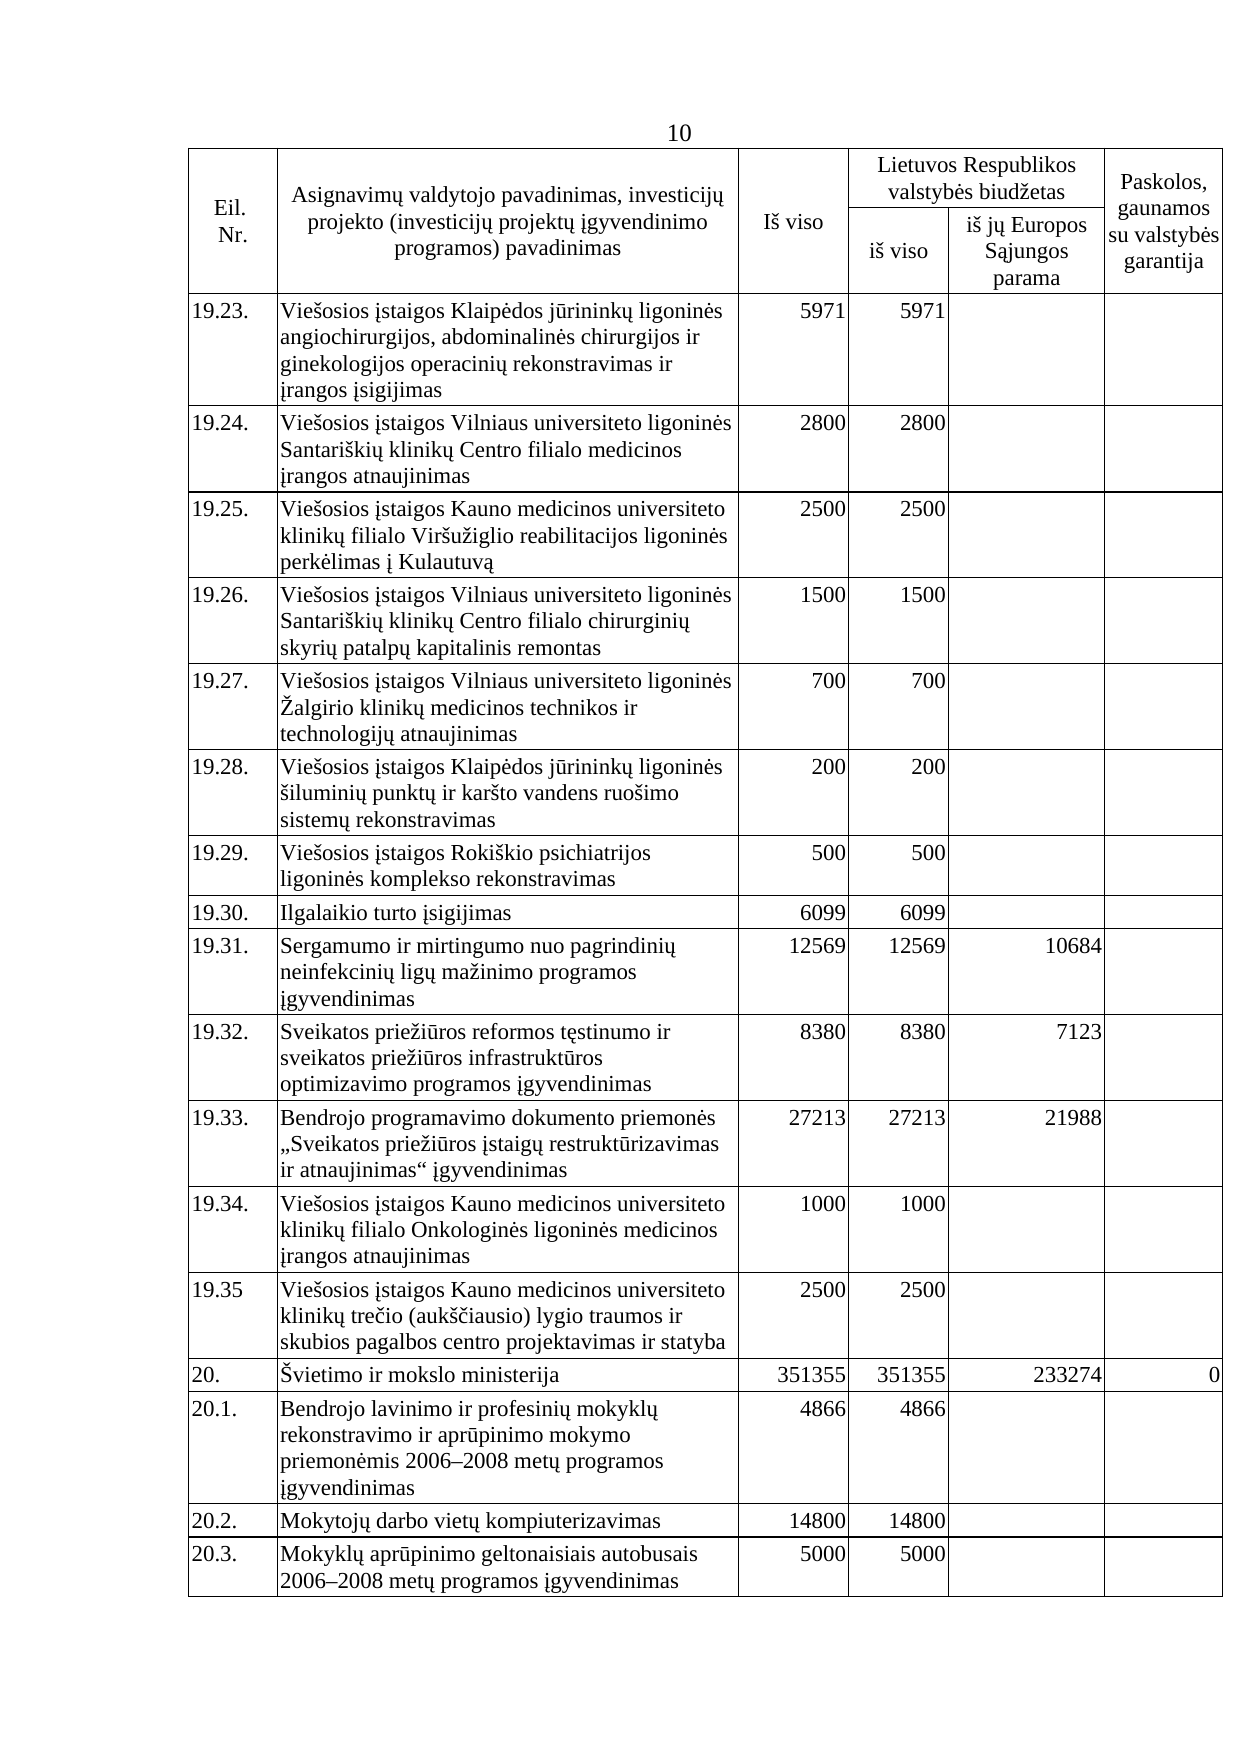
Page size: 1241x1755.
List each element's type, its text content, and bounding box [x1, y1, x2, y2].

table_cell Sergamumo ir mirtingumo nuo pagrindinių neinfekcinių ligų mažinimo programos įgyvendinimas [278, 929, 738, 1014]
table_cell 351355 [739, 1359, 848, 1391]
table_cell 12569 [849, 929, 948, 1014]
table_cell Viešosios įstaigos Vilniaus universiteto ligoninės Santariškių klinikų Centro filialo chirurginių skyrių patalpų kapitalinis remontas [278, 578, 738, 663]
table_cell 8380 [849, 1015, 948, 1100]
table_cell 200 [739, 750, 848, 835]
table_cell Mokytojų darbo vietų kompiuterizavimas [278, 1504, 738, 1536]
table_cell [949, 578, 1104, 663]
table_cell 2500 [739, 493, 848, 577]
table_cell [1105, 294, 1222, 405]
table_cell 700 [849, 664, 948, 749]
table_cell Viešosios įstaigos Vilniaus universiteto ligoninės Žalgirio klinikų medicinos technikos ir technologijų atnaujinimas [278, 664, 738, 749]
table_cell 19.30. [189, 896, 277, 928]
table_cell 19.23. [189, 294, 277, 405]
table_cell [1105, 1015, 1222, 1100]
table_cell 2500 [739, 1273, 848, 1358]
table_cell 351355 [849, 1359, 948, 1391]
table_cell [949, 294, 1104, 405]
table_cell [1105, 1538, 1222, 1596]
table_cell [949, 493, 1104, 577]
table_cell 1500 [849, 578, 948, 663]
table_cell [1105, 929, 1222, 1014]
table_cell [1105, 1101, 1222, 1186]
table_cell 20.2. [189, 1504, 277, 1536]
table_cell 6099 [849, 896, 948, 928]
table_cell 2500 [849, 493, 948, 577]
table_cell [1105, 750, 1222, 835]
table_cell 21988 [949, 1101, 1104, 1186]
table_cell iš viso [849, 208, 948, 293]
table_cell [949, 664, 1104, 749]
table_cell [949, 406, 1104, 491]
table_cell [949, 1504, 1104, 1536]
table_header Iš viso [739, 149, 848, 293]
table_cell 14800 [849, 1504, 948, 1536]
table_cell Viešosios įstaigos Rokiškio psichiatrijos ligoninės komplekso rekonstravimas [278, 836, 738, 895]
table_cell 5971 [849, 294, 948, 405]
table_cell 12569 [739, 929, 848, 1014]
table_cell 1000 [849, 1187, 948, 1272]
table_cell Viešosios įstaigos Klaipėdos jūrininkų ligoninės šiluminių punktų ir karšto vandens ruošimo sistemų rekonstravimas [278, 750, 738, 835]
table_cell [949, 836, 1104, 895]
table_cell 200 [849, 750, 948, 835]
table_header Lietuvos Respublikos valstybės biudžetas [849, 149, 1104, 207]
table_cell 20.3. [189, 1538, 277, 1596]
table_cell 5000 [739, 1538, 848, 1596]
table_cell 2500 [849, 1273, 948, 1358]
table_cell 19.25. [189, 493, 277, 577]
table_cell 19.29. [189, 836, 277, 895]
table_cell [949, 896, 1104, 928]
table_header Eil. Nr. [189, 149, 277, 293]
table_header Asignavimų valdytojo pavadinimas, investicijų projekto (investicijų projektų įgyvendinimo programos) pavadinimas [278, 149, 738, 293]
table_cell 6099 [739, 896, 848, 928]
table_cell [1105, 1392, 1222, 1503]
table_cell 8380 [739, 1015, 848, 1100]
table_cell 1500 [739, 578, 848, 663]
table_cell 27213 [849, 1101, 948, 1186]
table_header Paskolos, gaunamos su valstybės garantija [1105, 149, 1222, 293]
table_cell [1105, 406, 1222, 491]
table_cell [1105, 896, 1222, 928]
table_cell [1105, 578, 1222, 663]
table_cell [949, 750, 1104, 835]
table_cell 4866 [849, 1392, 948, 1503]
table_cell 19.28. [189, 750, 277, 835]
table_cell 0 [1105, 1359, 1222, 1391]
table_cell [1105, 1504, 1222, 1536]
table_cell [1105, 493, 1222, 577]
table_cell iš jų Europos Sąjungos parama [949, 208, 1104, 293]
table_cell 19.33. [189, 1101, 277, 1186]
table_cell 20.1. [189, 1392, 277, 1503]
table_cell Ilgalaikio turto įsigijimas [278, 896, 738, 928]
table_cell 233274 [949, 1359, 1104, 1391]
table_cell 19.24. [189, 406, 277, 491]
table_cell 2800 [849, 406, 948, 491]
table_cell [949, 1273, 1104, 1358]
table_cell Mokyklų aprūpinimo geltonaisiais autobusais 2006–2008 metų programos įgyvendinimas [278, 1538, 738, 1596]
table_cell Sveikatos priežiūros reformos tęstinumo ir sveikatos priežiūros infrastruktūros optimizavimo programos įgyvendinimas [278, 1015, 738, 1100]
table_cell 5000 [849, 1538, 948, 1596]
table_cell 19.35 [189, 1273, 277, 1358]
table_cell [949, 1187, 1104, 1272]
table_cell Švietimo ir mokslo ministerija [278, 1359, 738, 1391]
table_cell 1000 [739, 1187, 848, 1272]
table_cell 14800 [739, 1504, 848, 1536]
table_cell Viešosios įstaigos Kauno medicinos universiteto klinikų filialo Viršužiglio reabilitacijos ligoninės perkėlimas į Kulautuvą [278, 493, 738, 577]
table_cell Viešosios įstaigos Kauno medicinos universiteto klinikų trečio (aukščiausio) lygio traumos ir skubios pagalbos centro projektavimas ir statyba [278, 1273, 738, 1358]
table_cell 20. [189, 1359, 277, 1391]
table_cell 4866 [739, 1392, 848, 1503]
table_cell 19.32. [189, 1015, 277, 1100]
table_cell 27213 [739, 1101, 848, 1186]
table_cell 7123 [949, 1015, 1104, 1100]
table_cell [1105, 1273, 1222, 1358]
table_cell [949, 1538, 1104, 1596]
table_cell [1105, 836, 1222, 895]
table_cell 19.31. [189, 929, 277, 1014]
table_cell Viešosios įstaigos Klaipėdos jūrininkų ligoninės angiochirurgijos, abdominalinės chirurgijos ir ginekologijos operacinių rekonstravimas ir įrangos įsigijimas [278, 294, 738, 405]
table_cell 500 [739, 836, 848, 895]
table_cell [1105, 1187, 1222, 1272]
table_cell 19.34. [189, 1187, 277, 1272]
table_cell 5971 [739, 294, 848, 405]
table_cell Bendrojo lavinimo ir profesinių mokyklų rekonstravimo ir aprūpinimo mokymo priemonėmis 2006–2008 metų programos įgyvendinimas [278, 1392, 738, 1503]
table_cell 2800 [739, 406, 848, 491]
table_cell 19.26. [189, 578, 277, 663]
table_cell 19.27. [189, 664, 277, 749]
table_cell [1105, 664, 1222, 749]
table_cell 10684 [949, 929, 1104, 1014]
table_cell 500 [849, 836, 948, 895]
table_cell 700 [739, 664, 848, 749]
table_cell Viešosios įstaigos Kauno medicinos universiteto klinikų filialo Onkologinės ligoninės medicinos įrangos atnaujinimas [278, 1187, 738, 1272]
table_cell Viešosios įstaigos Vilniaus universiteto ligoninės Santariškių klinikų Centro filialo medicinos įrangos atnaujinimas [278, 406, 738, 491]
table_cell Bendrojo programavimo dokumento priemonės „Sveikatos priežiūros įstaigų restruktūrizavimas ir atnaujinimas“ įgyvendinimas [278, 1101, 738, 1186]
table_cell [949, 1392, 1104, 1503]
